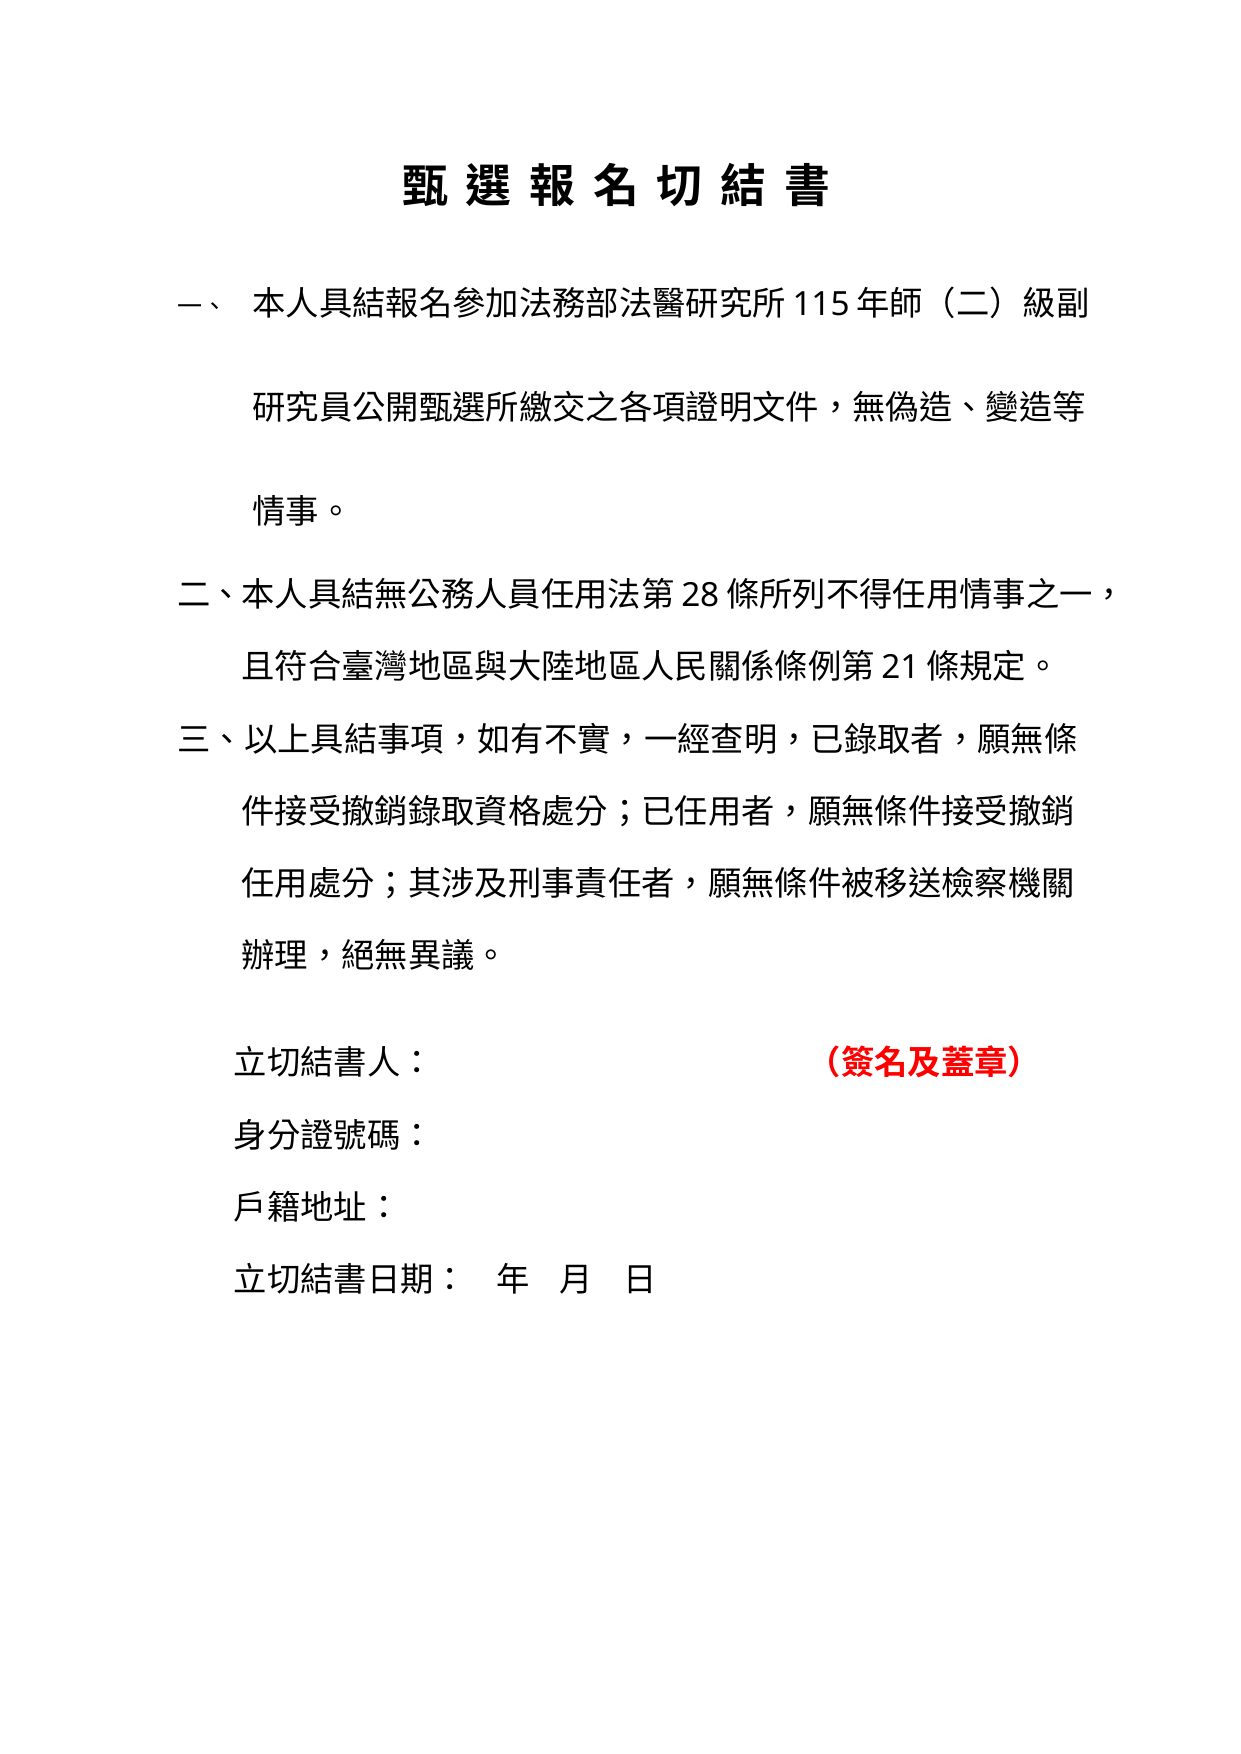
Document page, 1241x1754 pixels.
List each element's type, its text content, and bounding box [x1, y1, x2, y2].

list 本人具結報名參加法務部法醫研究所115年師（二）級副研究員公開甄選所繳交之各項證明文件，無偽造、變造等情事。 [177, 267, 1092, 543]
text 身分證號碼： [233, 1108, 886, 1157]
text 立切結書人： （簽名及蓋章） [233, 1036, 1093, 1084]
text 戶籍地址： [233, 1181, 886, 1229]
text 立切結書日期： 年 月 日 [233, 1253, 886, 1301]
text 甄選報名切結書 [402, 150, 830, 216]
text 二、本人具結無公務人員任用法第28條所列不得任用情事之一，且符合臺灣地區與大陸地區人民關係條例第21條規定。 [177, 567, 1092, 688]
text 三、以上具結事項，如有不實，一經查明，已錄取者，願無條件接受撤銷錄取資格處分；已任用者，願無條件接受撤銷任用處分；其涉及刑事責任者，願無條件被移送檢察機關辦理，絕無異議。 [177, 712, 1092, 977]
